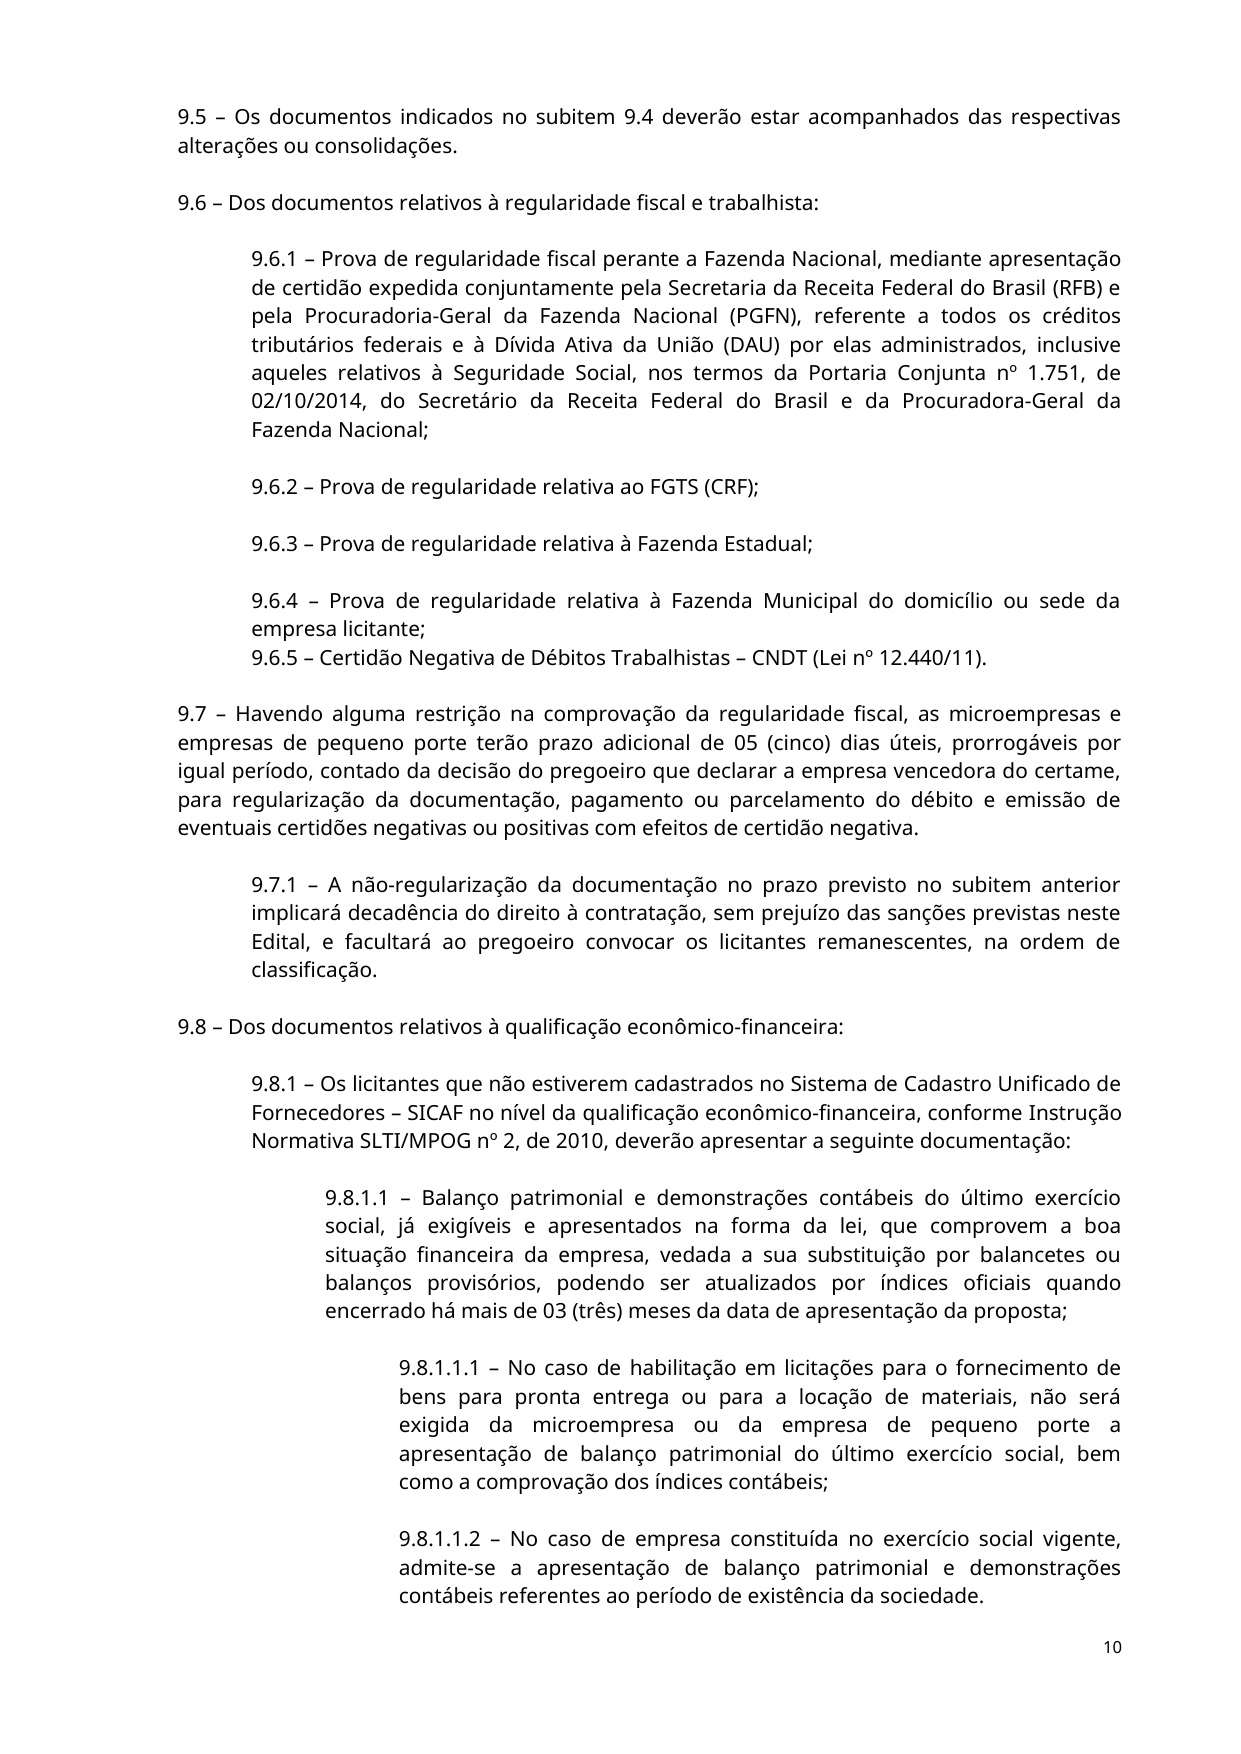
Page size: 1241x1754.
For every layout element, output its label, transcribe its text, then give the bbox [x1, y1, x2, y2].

list 9.5 – Os documentos indicados no subitem 9.4 deverão estar acompanhados das respectivas alterações ou consolidações. [177, 102, 1122, 159]
text 9.7 – Havendo alguma restrição na comprovação da regularidade fiscal, as microempresas e empresas de pequeno porte terão prazo adicional de 05 (cinco) dias úteis, prorrogáveis por igual período, contado da decisão do pregoeiro que declarar a empresa vencedora do certame, para regularização da documentação, pagamento ou parcelamento do débito e emissão de eventuais certidões negativas ou positivas com efeitos de certidão negativa. [177, 699, 1122, 842]
text 9.8.1.1.2 – No caso de empresa constituída no exercício social vigente, admite-se a apresentação de balanço patrimonial e demonstrações contábeis referentes ao período de existência da sociedade. [399, 1524, 1122, 1609]
text 9.6.4 – Prova de regularidade relativa à Fazenda Municipal do domicílio ou sede da empresa licitante; [251, 586, 1122, 643]
text 9.6.1 – Prova de regularidade fiscal perante a Fazenda Nacional, mediante apresentação de certidão expedida conjuntamente pela Secretaria da Receita Federal do Brasil (RFB) e pela Procuradoria-Geral da Fazenda Nacional (PGFN), referente a todos os créditos tributários federais e à Dívida Ativa da União (DAU) por elas administrados, inclusive aqueles relativos à Seguridade Social, nos termos da Portaria Conjunta nº 1.751, de 02/10/2014, do Secretário da Receita Federal do Brasil e da Procuradora-Geral da Fazenda Nacional; [251, 244, 1122, 443]
list 9.6.3 – Prova de regularidade relativa à Fazenda Estadual; [251, 529, 1122, 557]
text 9.8.1.1 – Balanço patrimonial e demonstrações contábeis do último exercício social, já exigíveis e apresentados na forma da lei, que comprovem a boa situação financeira da empresa, vedada a sua substituição por balancetes ou balanços provisórios, podendo ser atualizados por índices oficiais quando encerrado há mais de 03 (três) meses da data de apresentação da proposta; [325, 1183, 1122, 1325]
text 9.6.5 – Certidão Negativa de Débitos Trabalhistas – CNDT (Lei nº 12.440/11). [251, 643, 1122, 671]
text 9.6 – Dos documentos relativos à regularidade fiscal e trabalhista: [177, 188, 1122, 216]
text 9.7.1 – A não-regularização da documentação no prazo previsto no subitem anterior implicará decadência do direito à contratação, sem prejuízo das sanções previstas neste Edital, e facultará ao pregoeiro convocar os licitantes remanescentes, na ordem de classificação. [251, 870, 1122, 984]
text 9.8.1 – Os licitantes que não estiverem cadastrados no Sistema de Cadastro Unificado de Fornecedores – SICAF no nível da qualificação econômico-financeira, conforme Instrução Normativa SLTI/MPOG nº 2, de 2010, deverão apresentar a seguinte documentação: [251, 1069, 1122, 1154]
text 9.8.1.1.1 – No caso de habilitação em licitações para o fornecimento de bens para pronta entrega ou para a locação de materiais, não será exigida da microempresa ou da empresa de pequeno porte a apresentação de balanço patrimonial do último exercício social, bem como a comprovação dos índices contábeis; [399, 1353, 1122, 1496]
text 9.8 – Dos documentos relativos à qualificação econômico-financeira: [177, 1012, 1122, 1041]
text 9.6.2 – Prova de regularidade relativa ao FGTS (CRF); [251, 472, 1122, 500]
